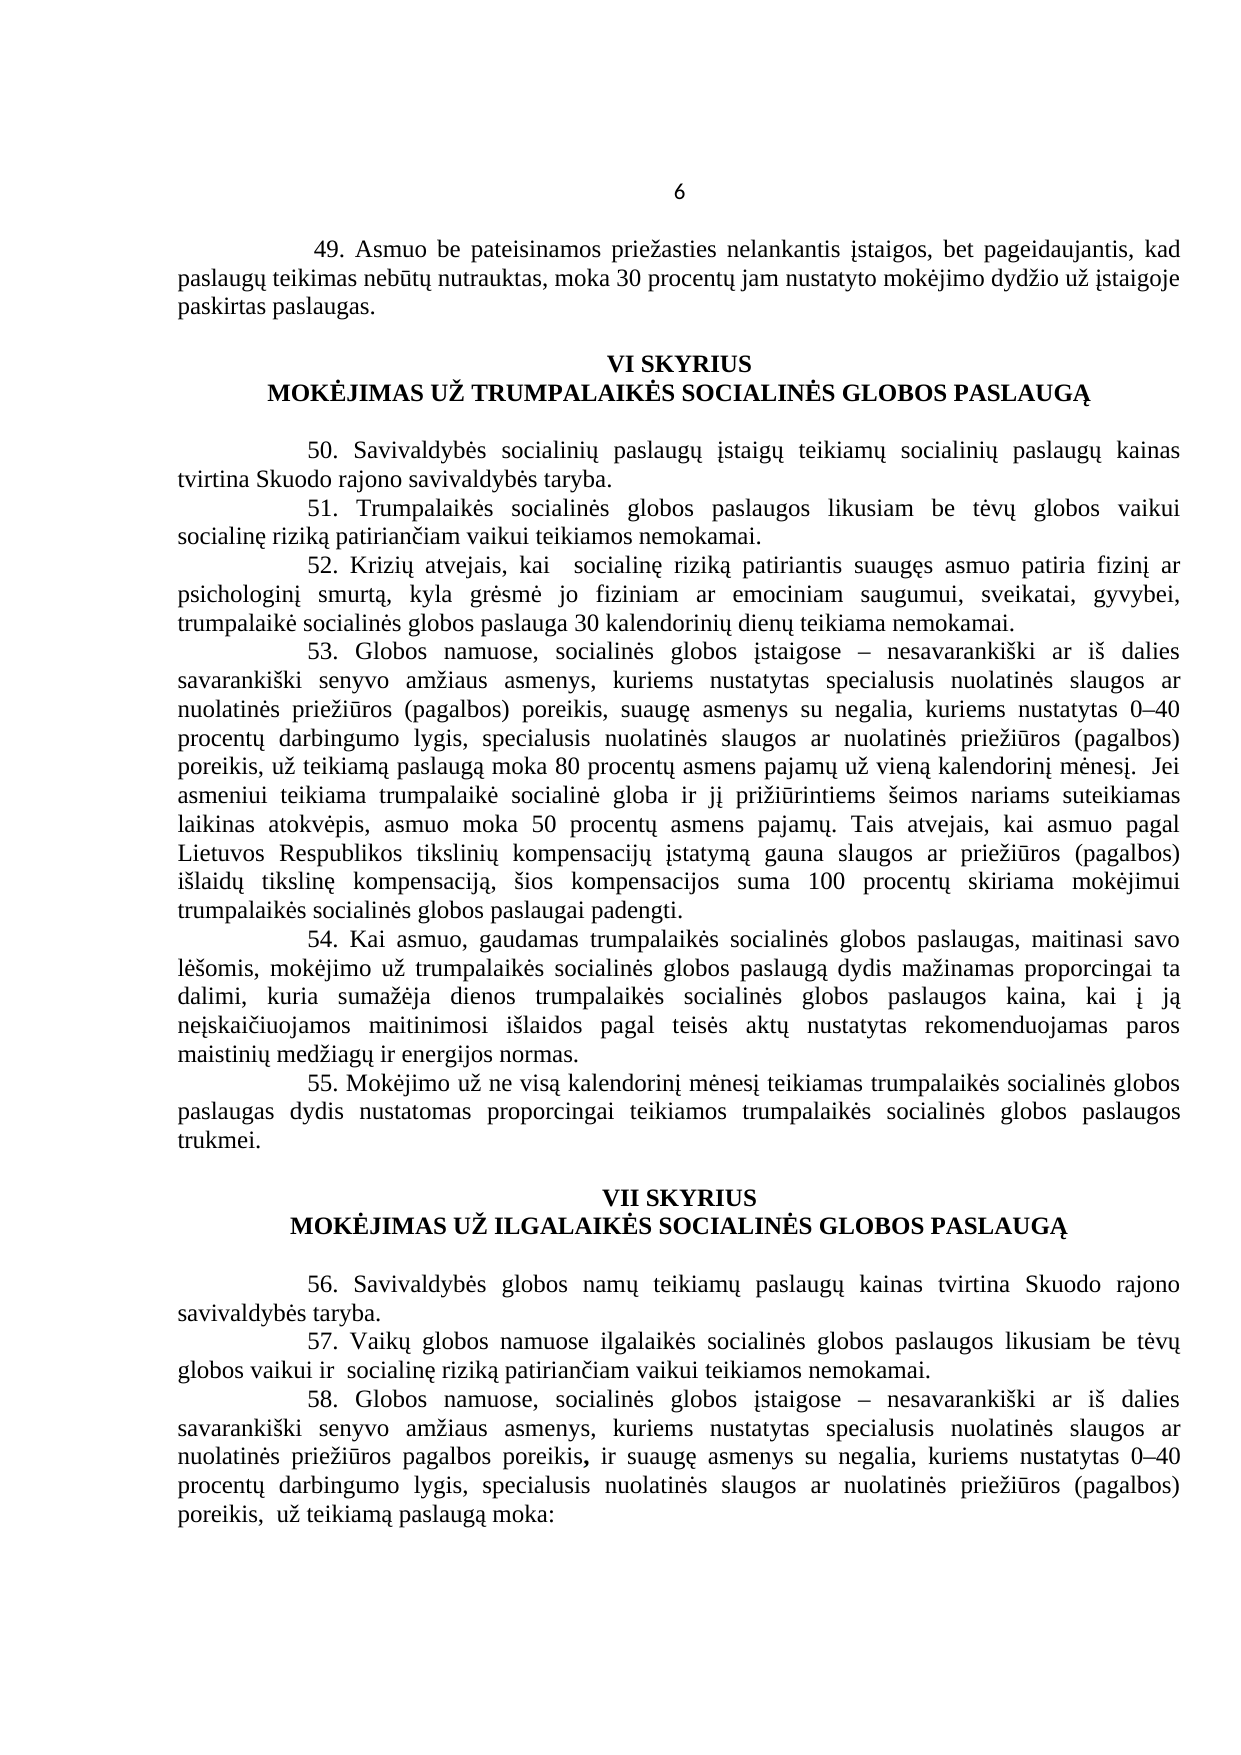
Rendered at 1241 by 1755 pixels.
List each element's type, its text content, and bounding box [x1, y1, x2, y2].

text 49. Asmuo be pateisinamos priežasties nelankantis įstaigos, bet pageidaujantis, kad paslaugų teikimas nebūtų nutrauktas, moka 30 procentų jam nustatyto mokėjimo dydžio už įstaigoje paskirtas paslaugas. [177, 234, 1181, 320]
text 50. Savivaldybės socialinių paslaugų įstaigų teikiamų socialinių paslaugų kainas tvirtina Skuodo rajono savivaldybės taryba. [177, 435, 1181, 493]
text VII SKYRIUS [177, 1183, 1181, 1211]
text 55. Mokėjimo už ne visą kalendorinį mėnesį teikiamas trumpalaikės socialinės globos paslaugas dydis nustatomas proporcingai teikiamos trumpalaikės socialinės globos paslaugos trukmei. [177, 1068, 1181, 1154]
text 54. Kai asmuo, gaudamas trumpalaikės socialinės globos paslaugas, maitinasi savo lėšomis, mokėjimo už trumpalaikės socialinės globos paslaugą dydis mažinamas proporcingai ta dalimi, kuria sumažėja dienos trumpalaikės socialinės globos paslaugos kaina, kai į ją neįskaičiuojamos maitinimosi išlaidos pagal teisės aktų nustatytas rekomenduojamas paros maistinių medžiagų ir energijos normas. [177, 924, 1181, 1068]
text 56. Savivaldybės globos namų teikiamų paslaugų kainas tvirtina Skuodo rajono savivaldybės taryba. [177, 1269, 1181, 1326]
text 52. Krizių atvejais, kai socialinę riziką patiriantis suaugęs asmuo patiria fizinį ar psichologinį smurtą, kyla grėsmė jo fiziniam ar emociniam saugumui, sveikatai, gyvybei, trumpalaikė socialinės globos paslauga 30 kalendorinių dienų teikiama nemokamai. [177, 550, 1181, 636]
text VI SKYRIUS [177, 349, 1181, 378]
text 57. Vaikų globos namuose ilgalaikės socialinės globos paslaugos likusiam be tėvų globos vaikui ir socialinę riziką patiriančiam vaikui teikiamos nemokamai. [177, 1326, 1181, 1384]
text 51. Trumpalaikės socialinės globos paslaugos likusiam be tėvų globos vaikui socialinę riziką patiriančiam vaikui teikiamos nemokamai. [177, 493, 1181, 550]
text MOKĖJIMAS UŽ ILGALAIKĖS SOCIALINĖS GLOBOS PASLAUGĄ [177, 1211, 1181, 1240]
text MOKĖJIMAS UŽ TRUMPALAIKĖS SOCIALINĖS GLOBOS PASLAUGĄ [177, 378, 1181, 406]
text 58. Globos namuose, socialinės globos įstaigose – nesavarankiški ar iš dalies savarankiški senyvo amžiaus asmenys, kuriems nustatytas specialusis nuolatinės slaugos ar nuolatinės priežiūros pagalbos poreikis, ir suaugę asmenys su negalia, kuriems nustatytas 0–40 procentų darbingumo lygis, specialusis nuolatinės slaugos ar nuolatinės priežiūros (pagalbos) poreikis, už teikiamą paslaugą moka: [177, 1384, 1181, 1528]
text 53. Globos namuose, socialinės globos įstaigose – nesavarankiški ar iš dalies savarankiški senyvo amžiaus asmenys, kuriems nustatytas specialusis nuolatinės slaugos ar nuolatinės priežiūros (pagalbos) poreikis, suaugę asmenys su negalia, kuriems nustatytas 0–40 procentų darbingumo lygis, specialusis nuolatinės slaugos ar nuolatinės priežiūros (pagalbos) poreikis, už teikiamą paslaugą moka 80 procentų asmens pajamų už vieną kalendorinį mėnesį. Jei asmeniui teikiama trumpalaikė socialinė globa ir jį prižiūrintiems šeimos nariams suteikiamas laikinas atokvėpis, asmuo moka 50 procentų asmens pajamų. Tais atvejais, kai asmuo pagal Lietuvos Respublikos tikslinių kompensacijų įstatymą gauna slaugos ar priežiūros (pagalbos) išlaidų tikslinę kompensaciją, šios kompensacijos suma 100 procentų skiriama mokėjimui trumpalaikės socialinės globos paslaugai padengti. [177, 636, 1181, 924]
